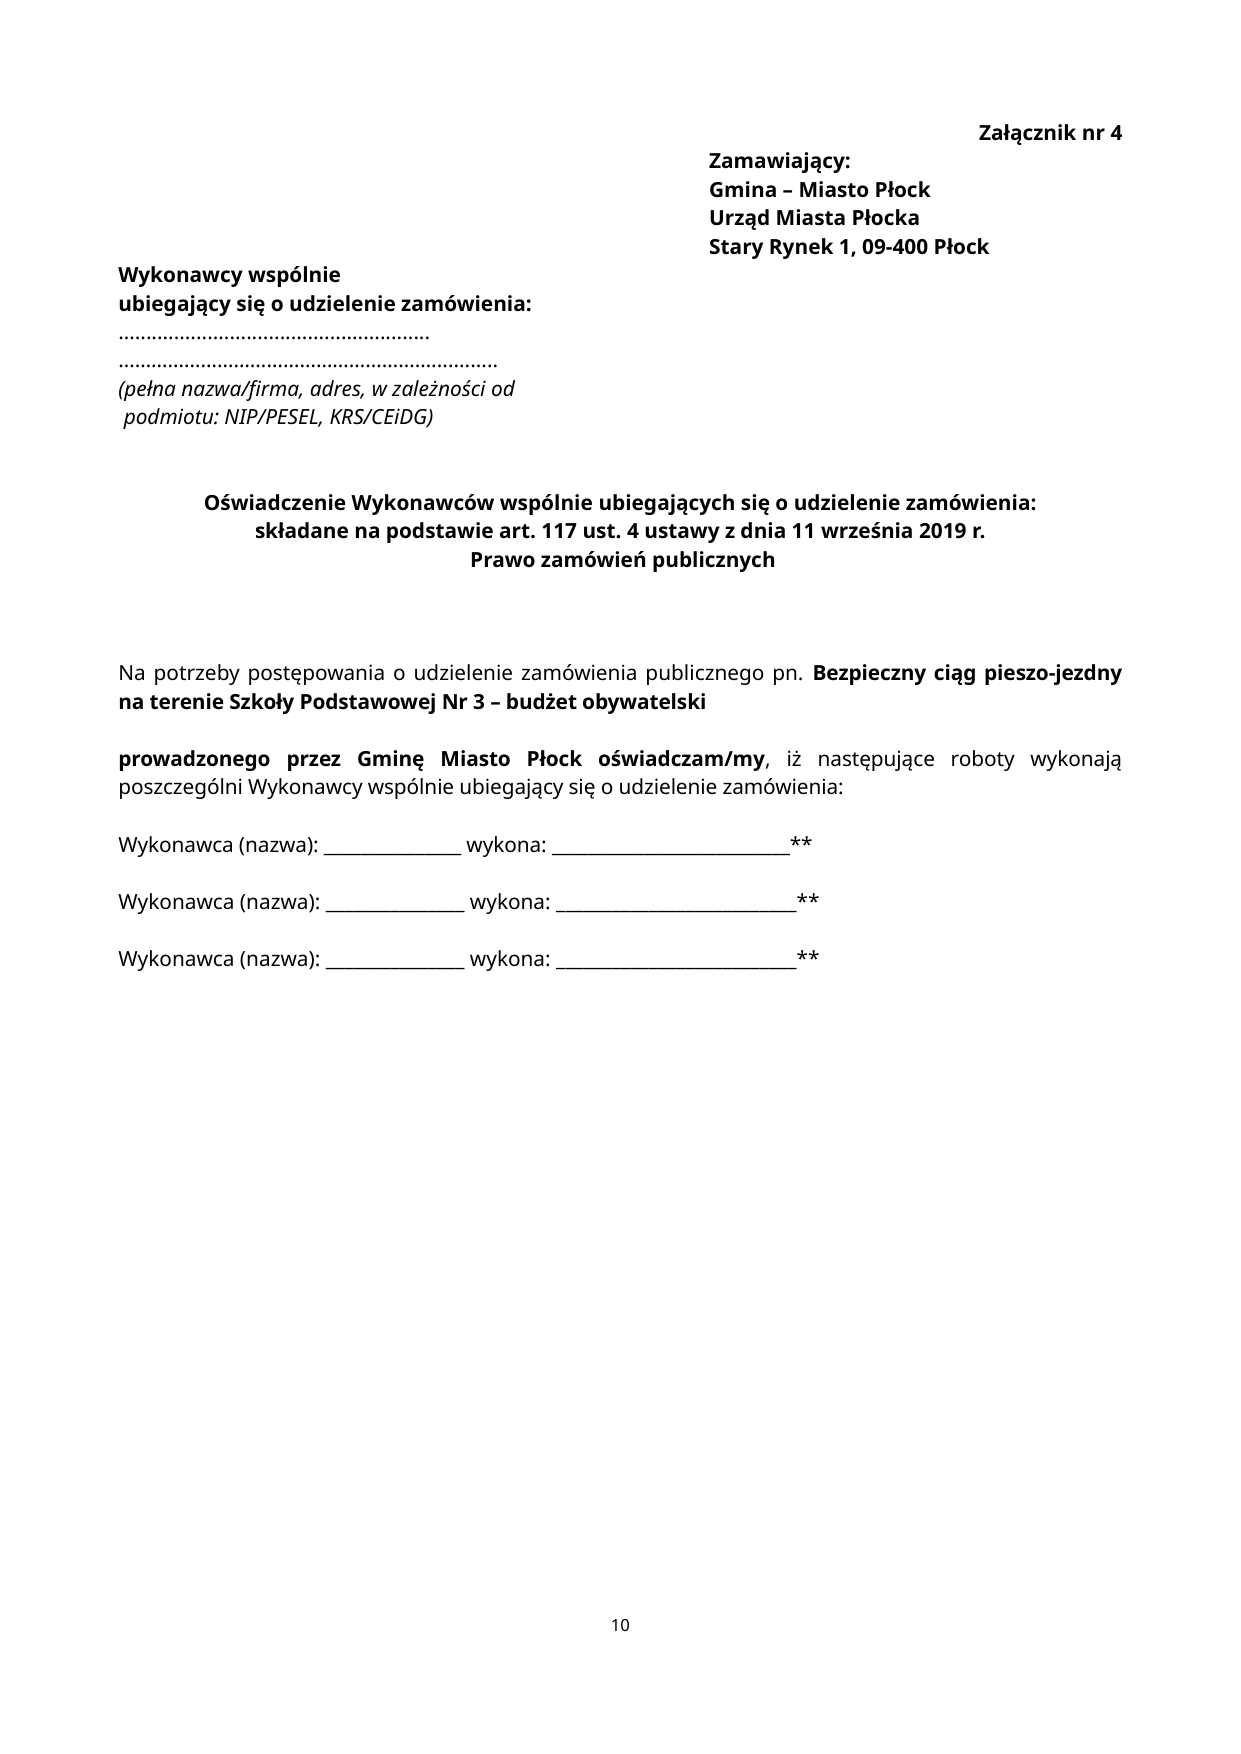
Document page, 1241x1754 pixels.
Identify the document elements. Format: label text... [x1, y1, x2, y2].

text Stary Rynek 1, 09-400 Płock [118, 232, 1122, 260]
text Prawo zamówień publicznych [118, 545, 1122, 573]
text prowadzonego przez Gminę Miasto Płock oświadczam/my, iż następujące roboty wykonają poszczególni Wykonawcy wspólnie ubiegający się o udzielenie zamówienia: [118, 744, 1122, 801]
text …..................................................... [118, 317, 1122, 346]
text Wykonawca (nazwa): _______________ wykona: __________________________** [118, 830, 1122, 858]
text …………………………………………………............ [118, 346, 1122, 374]
text Wykonawca (nazwa): _______________ wykona: __________________________** [118, 887, 1122, 915]
text podmiotu: NIP/PESEL, KRS/CEiDG) [118, 402, 1122, 431]
text Załącznik nr 4 [118, 118, 1122, 147]
text Zamawiający: [118, 147, 1122, 175]
text Oświadczenie Wykonawców wspólnie ubiegających się o udzielenie zamówienia: [118, 488, 1122, 516]
text Na potrzeby postępowania o udzielenie zamówienia publicznego pn. Bezpieczny ciąg pieszo-jezdny na terenie Szkoły Podstawowej Nr 3 – budżet obywatelski [118, 658, 1122, 715]
text (pełna nazwa/firma, adres, w zależności od [118, 374, 1122, 402]
text ubiegający się o udzielenie zamówienia: [118, 289, 1122, 317]
text Urząd Miasta Płocka [118, 203, 1122, 232]
text Wykonawca (nazwa): _______________ wykona: __________________________** [118, 944, 1122, 972]
text składane na podstawie art. 117 ust. 4 ustawy z dnia 11 września 2019 r. [118, 516, 1122, 545]
text Wykonawcy wspólnie [118, 260, 1122, 289]
text Gmina – Miasto Płock [118, 175, 1122, 203]
